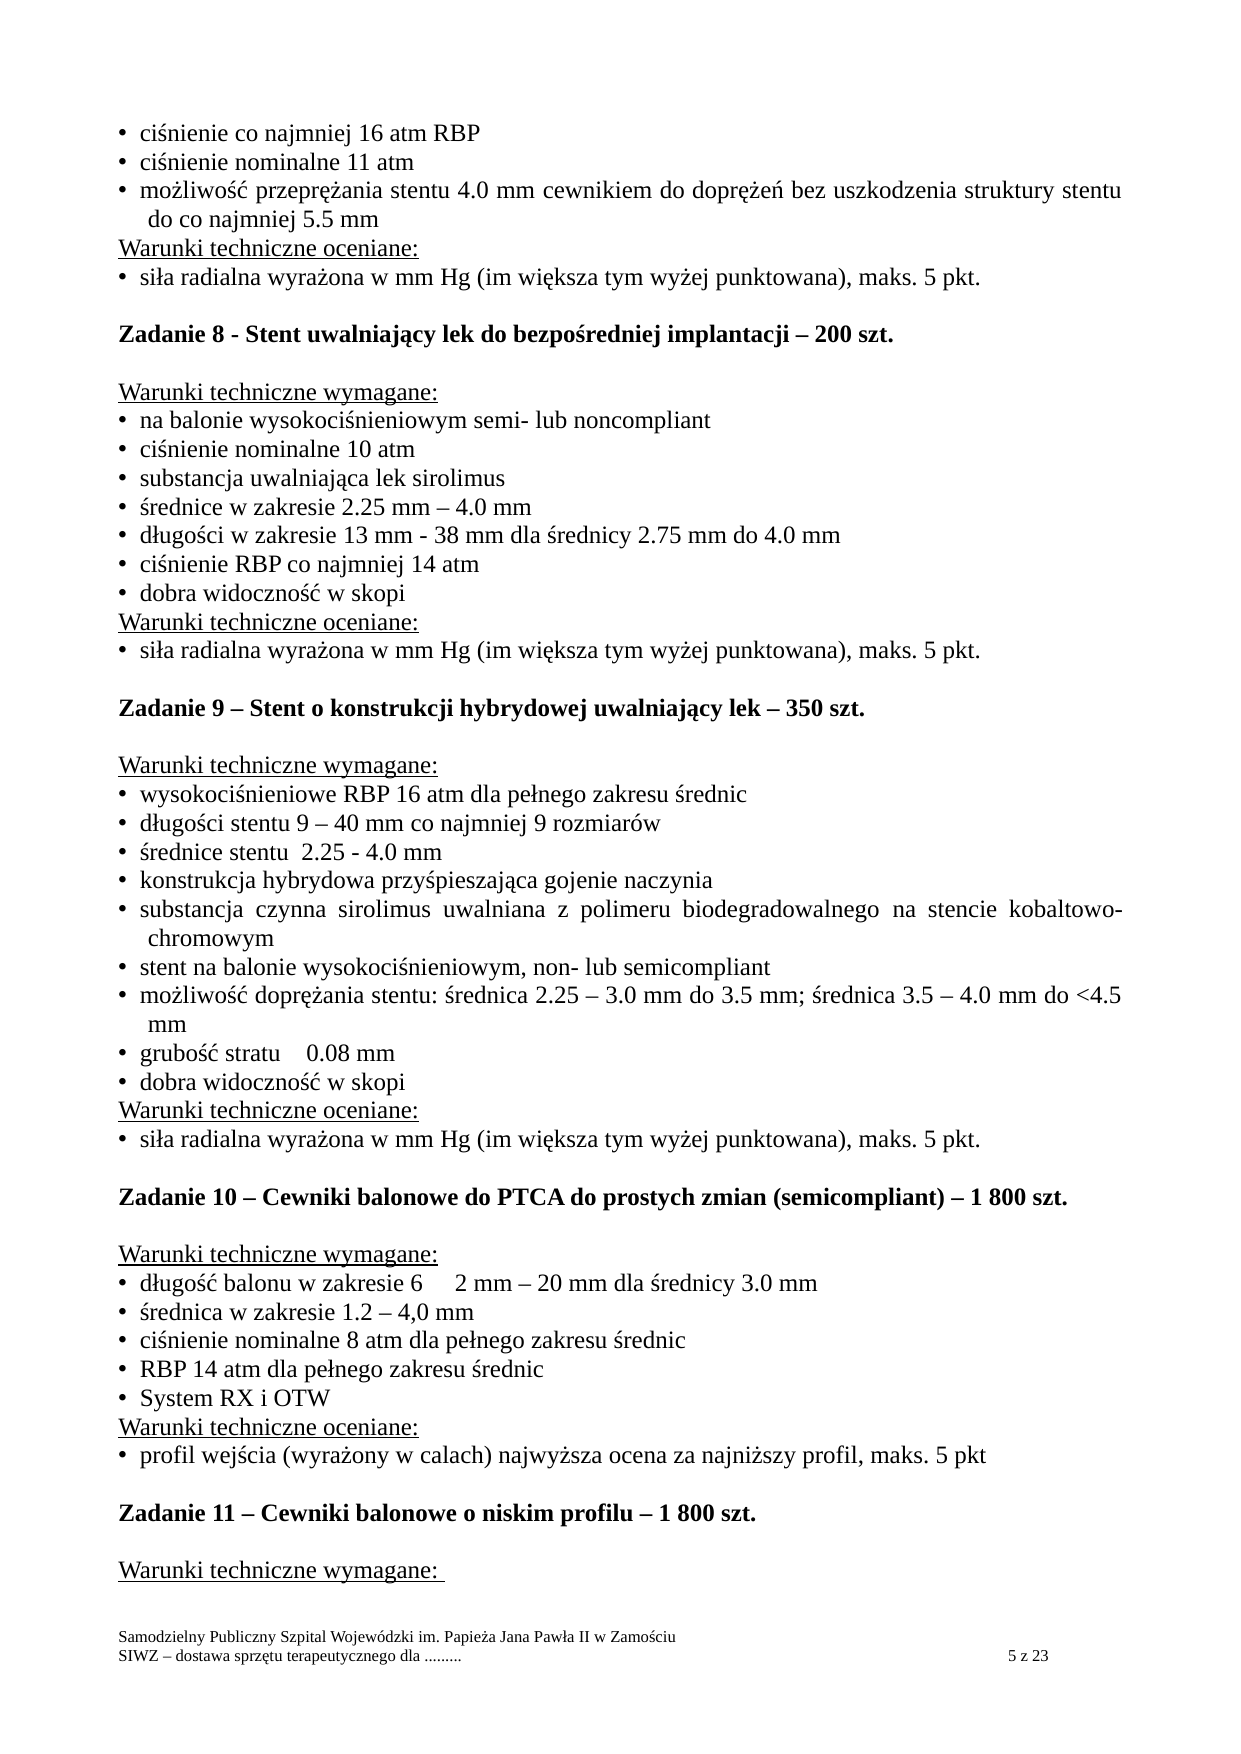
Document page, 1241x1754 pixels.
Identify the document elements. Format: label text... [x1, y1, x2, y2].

list średnica w zakresie 1.2 – 4,0 mm [118, 1297, 1123, 1326]
list ciśnienie co najmniej 16 atm RBP [118, 118, 1123, 147]
list siła radialna wyrażona w mm Hg (im większa tym wyżej punktowana), maks. 5 pkt. [118, 636, 1123, 664]
text Warunki techniczne wymagane: [118, 751, 1123, 779]
text Zadanie 11 – Cewniki balonowe o niskim profilu – 1 800 szt. [118, 1498, 1123, 1527]
list dobra widoczność w skopi [118, 578, 1123, 607]
text Warunki techniczne wymagane: [118, 1556, 1123, 1584]
list możliwość doprężania stentu: średnica 2.25 – 3.0 mm do 3.5 mm; średnica 3.5 – 4.0 mm do <4.5 mm [118, 981, 1123, 1038]
list System RX i OTW [118, 1383, 1123, 1412]
list substancja czynna sirolimus uwalniana z polimeru biodegradowalnego na stencie kobaltowo- chromowym [118, 894, 1123, 952]
list wysokociśnieniowe RBP 16 atm dla pełnego zakresu średnic [118, 779, 1123, 808]
text Warunki techniczne oceniane: [118, 607, 1123, 636]
text Zadanie 9 – Stent o konstrukcji hybrydowej uwalniający lek – 350 szt. [118, 693, 1123, 722]
list długości stentu 9 – 40 mm co najmniej 9 rozmiarów [118, 808, 1123, 837]
list możliwość przeprężania stentu 4.0 mm cewnikiem do doprężeń bez uszkodzenia struktury stentu do co najmniej 5.5 mm [118, 176, 1123, 233]
text Warunki techniczne wymagane: [118, 1239, 1123, 1268]
list ciśnienie nominalne 11 atm [118, 147, 1123, 176]
list średnice stentu 2.25 - 4.0 mm [118, 837, 1123, 866]
list dobra widoczność w skopi [118, 1067, 1123, 1096]
text Zadanie 8 - Stent uwalniający lek do bezpośredniej implantacji – 200 szt. [118, 319, 1123, 348]
text Warunki techniczne oceniane: [118, 233, 1123, 262]
text Zadanie 10 – Cewniki balonowe do PTCA do prostych zmian (semicompliant) – 1 800 szt. [118, 1182, 1123, 1211]
list profil wejścia (wyrażony w calach) najwyższa ocena za najniższy profil, maks. 5 pkt [118, 1441, 1123, 1469]
text Warunki techniczne oceniane: [118, 1096, 1123, 1124]
list na balonie wysokociśnieniowym semi- lub noncompliant [118, 406, 1123, 434]
list ciśnienie RBP co najmniej 14 atm [118, 549, 1123, 578]
text Warunki techniczne wymagane: [118, 377, 1123, 406]
list długości w zakresie 13 mm - 38 mm dla średnicy 2.75 mm do 4.0 mm [118, 521, 1123, 549]
list substancja uwalniająca lek sirolimus [118, 463, 1123, 492]
text Warunki techniczne oceniane: [118, 1412, 1123, 1441]
list siła radialna wyrażona w mm Hg (im większa tym wyżej punktowana), maks. 5 pkt. [118, 1124, 1123, 1153]
list długość balonu w zakresie 6  2 mm – 20 mm dla średnicy 3.0 mm [118, 1268, 1123, 1297]
list ciśnienie nominalne 10 atm [118, 434, 1123, 463]
list średnice w zakresie 2.25 mm – 4.0 mm [118, 492, 1123, 521]
list grubość stratu 0.08 mm [118, 1038, 1123, 1067]
list stent na balonie wysokociśnieniowym, non- lub semicompliant [118, 952, 1123, 981]
list RBP 14 atm dla pełnego zakresu średnic [118, 1354, 1123, 1383]
list ciśnienie nominalne 8 atm dla pełnego zakresu średnic [118, 1326, 1123, 1354]
list siła radialna wyrażona w mm Hg (im większa tym wyżej punktowana), maks. 5 pkt. [118, 262, 1123, 291]
list konstrukcja hybrydowa przyśpieszająca gojenie naczynia [118, 866, 1123, 894]
